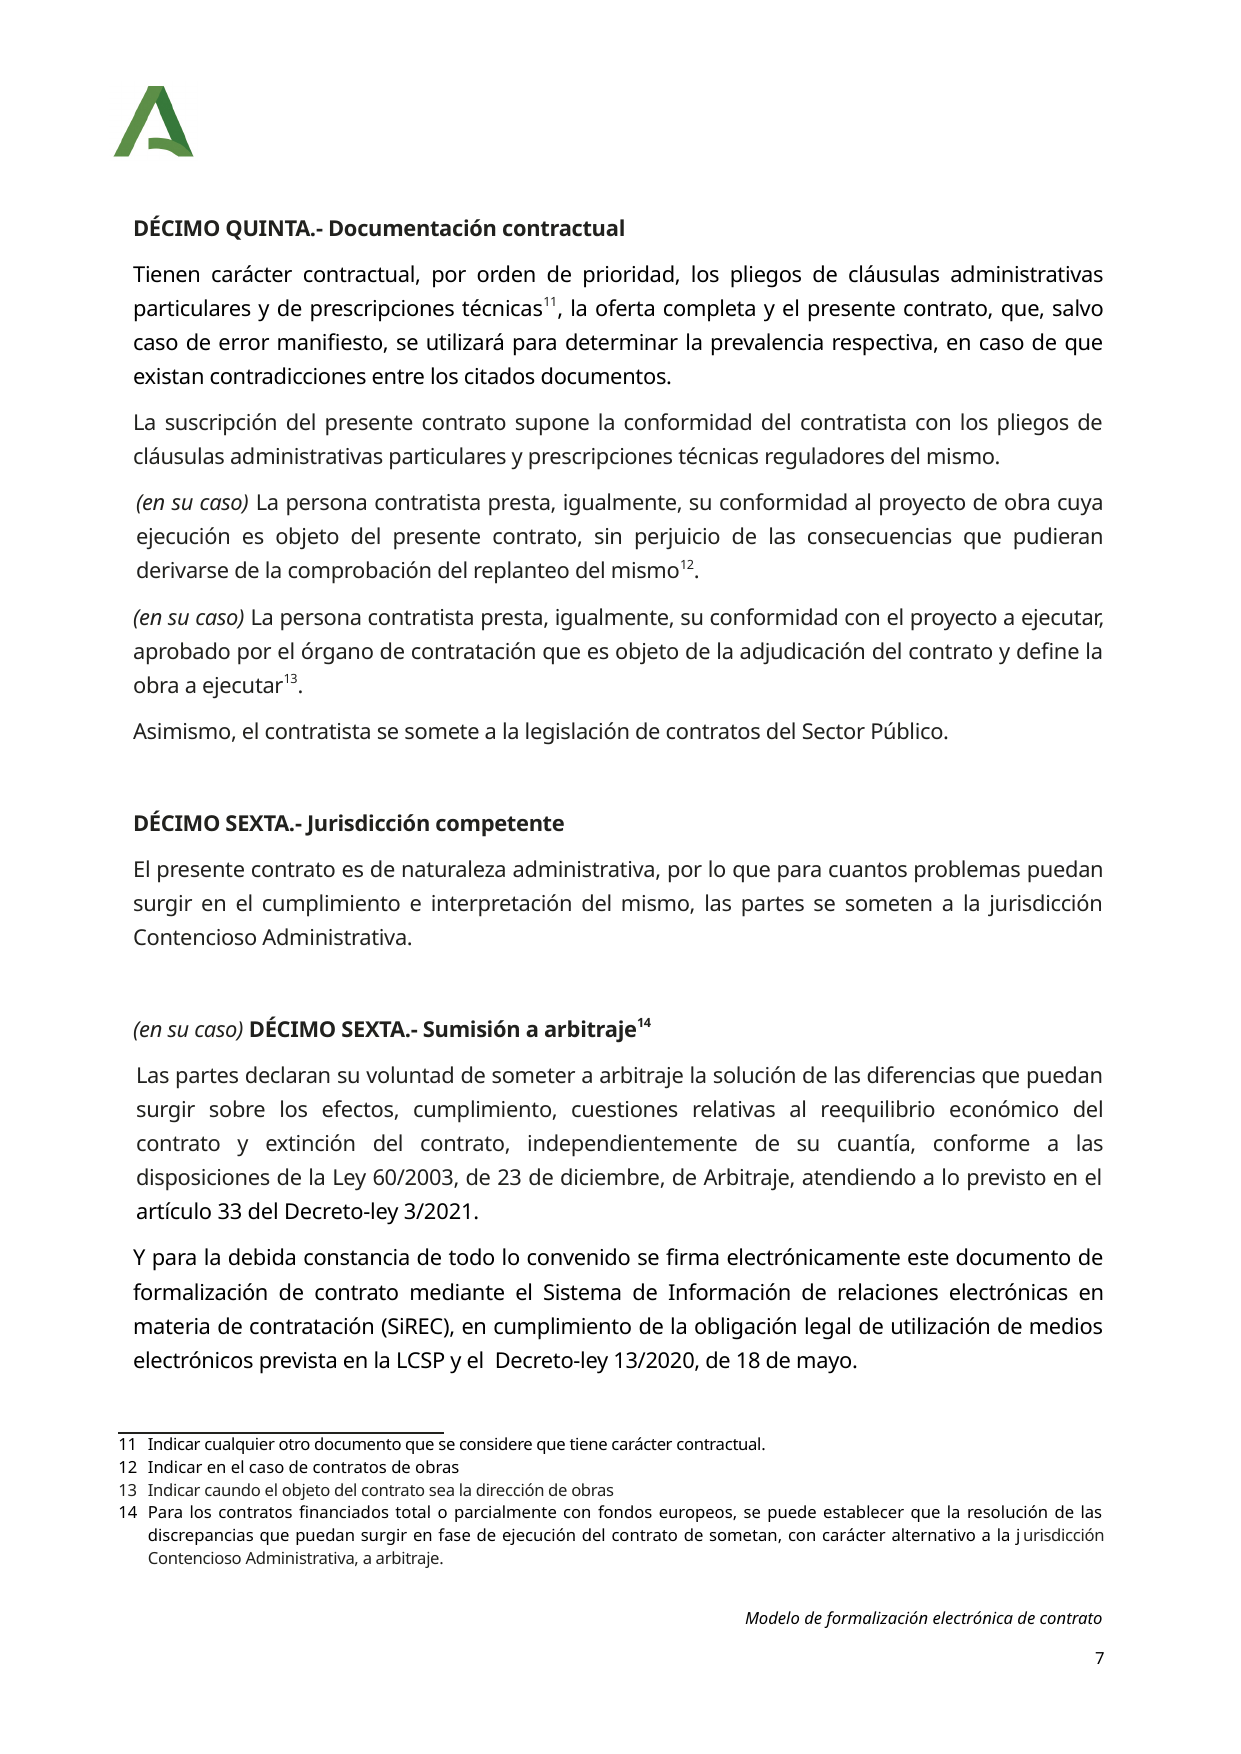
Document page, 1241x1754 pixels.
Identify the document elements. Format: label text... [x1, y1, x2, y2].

text Las partes declaran su voluntad de someter a arbitraje la solución de las diferencias que puedan surgir sobre los efectos, cumplimiento, cuestiones relativas al reequilibrio económico del contrato y extinción del contrato, independientemente de su cuantía, conforme a las disposiciones de la Ley 60/2003, de 23 de diciembre, de Arbitraje, atendiendo a lo previsto en el artículo 33 del Decreto-ley 3/2021. [136, 1060, 1104, 1226]
text Para los contratos financiados total o parcialmente con fondos europeos, se puede establecer que la resolución de las discrepancias que puedan surgir en fase de ejecución del contrato de sometan, con carácter alternativo a la jurisdicción Contencioso Administrativa, a arbitraje. [118, 1501, 1104, 1569]
text DÉCIMO SEXTA.- Jurisdicción competente [133, 808, 1104, 837]
picture [109, 81, 198, 161]
text Y para la debida constancia de todo lo convenido se firma electrónicamente este documento de formalización de contrato mediante el Sistema de Información de relaciones electrónicas en materia de contratación (SiREC), en cumplimiento de la obligación legal de utilización de medios electrónicos prevista en la LCSP y el Decreto-ley 13/2020, de 18 de mayo. [133, 1242, 1104, 1374]
text (en su caso) La persona contratista presta, igualmente, su conformidad al proyecto de obra cuya ejecución es objeto del presente contrato, sin perjuicio de las consecuencias que pudieran derivarse de la comprobación del replanteo del mismo. [136, 487, 1104, 585]
text El presente contrato es de naturaleza administrativa, por lo que para cuantos problemas puedan surgir en el cumplimiento e interpretación del mismo, las partes se someten a la jurisdicción Contencioso Administrativa. [133, 853, 1104, 952]
text DÉCIMO QUINTA.- Documentación contractual [133, 213, 1104, 242]
text Indicar en el caso de contratos de obras [118, 1456, 1104, 1478]
text (en su caso) La persona contratista presta, igualmente, su conformidad con el proyecto a ejecutar, aprobado por el órgano de contratación que es objeto de la adjudicación del contrato y define la obra a ejecutar. [133, 601, 1104, 699]
text Indicar caundo el objeto del contrato sea la dirección de obras [118, 1478, 1104, 1501]
text Asimismo, el contratista se somete a la legislación de contratos del Sector Público. [133, 716, 1104, 746]
text Indicar cualquier otro documento que se considere que tiene carácter contractual. [118, 1433, 1104, 1456]
text Tienen carácter contractual, por orden de prioridad, los pliegos de cláusulas administrativas particulares y de prescripciones técnicas, la oferta completa y el presente contrato, que, salvo caso de error manifiesto, se utilizará para determinar la prevalencia respectiva, en caso de que existan contradicciones entre los citados documentos. [133, 259, 1104, 391]
text La suscripción del presente contrato supone la conformidad del contratista con los pliegos de cláusulas administrativas particulares y prescripciones técnicas reguladores del mismo. [133, 407, 1104, 471]
text (en su caso) DÉCIMO SEXTA.- Sumisión a arbitraje [133, 1014, 1104, 1043]
